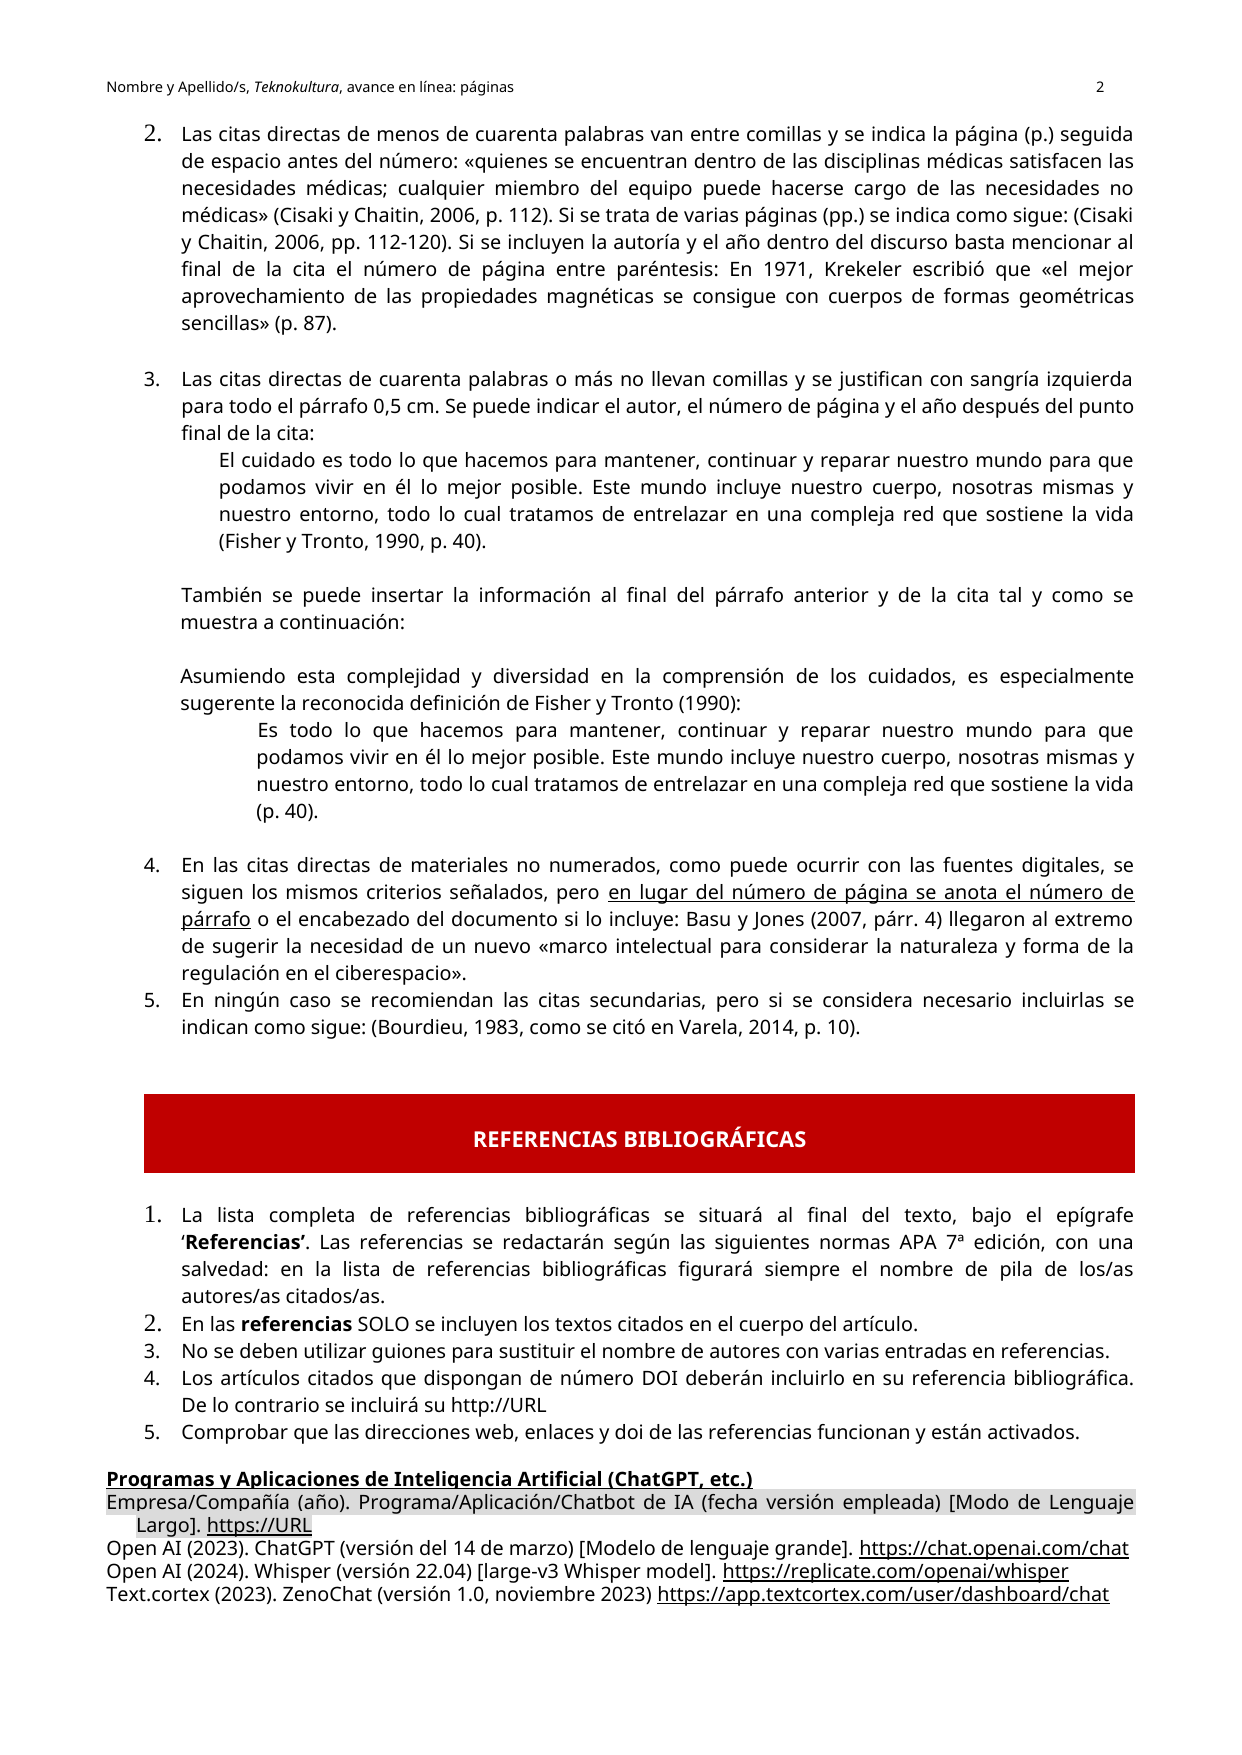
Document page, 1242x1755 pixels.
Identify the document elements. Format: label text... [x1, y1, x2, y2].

text Open AI (2024). Whisper (versión 22.04) [large-v3 Whisper model]. https://replicate.com/openai/whisper [106, 1560, 1135, 1583]
text Open AI (2023). ChatGPT (versión del 14 de marzo) [Modelo de lenguaje grande]. https://chat.openai.com/chat [106, 1537, 1135, 1560]
list En ningún caso se recomiendan las citas secundarias, pero si se considera necesario incluirlas se indican como sigue: (Bourdieu, 1983, como se citó en Varela, 2014, p. 10). [144, 986, 1135, 1040]
list Los artículos citados que dispongan de número DOI deberán incluirlo en su referencia bibliográfica. De lo contrario se incluirá su http://URL [144, 1364, 1135, 1418]
text El cuidado es todo lo que hacemos para mantener, continuar y reparar nuestro mundo para que podamos vivir en él lo mejor posible. Este mundo incluye nuestro cuerpo, nosotras mismas y nuestro entorno, todo lo cual tratamos de entrelazar en una compleja red que sostiene la vida (Fisher y Tronto, 1990, p. 40). [219, 446, 1135, 554]
list Comprobar que las direcciones web, enlaces y doi de las referencias funcionan y están activados. [144, 1418, 1135, 1445]
text También se puede insertar la información al final del párrafo anterior y de la cita tal y como se muestra a continuación: [180, 581, 1135, 635]
text Text.cortex (2023). ZenoChat (versión 1.0, noviembre 2023) https://app.textcortex.com/user/dashboard/chat [106, 1583, 1135, 1606]
text Programas y Aplicaciones de Inteligencia Artificial (ChatGPT, etc.) [106, 1468, 1135, 1491]
list La lista completa de referencias bibliográficas se situará al final del texto, bajo el epígrafe ‘Referencias’. Las referencias se redactarán según las siguientes normas APA 7ª edición, con una salvedad: en la lista de referencias bibliográficas figurará siempre el nombre de pila de los/as autores/as citados/as. [144, 1200, 1135, 1309]
list Las citas directas de cuarenta palabras o más no llevan comillas y se justifican con sangría izquierda para todo el párrafo 0,5 cm. Se puede indicar el autor, el número de página y el año después del punto final de la cita: [144, 365, 1135, 446]
list Las citas directas de menos de cuarenta palabras van entre comillas y se indica la página (p.) seguida de espacio antes del número: «quienes se encuentran dentro de las disciplinas médicas satisfacen las necesidades médicas; cualquier miembro del equipo puede hacerse cargo de las necesidades no médicas» (Cisaki y Chaitin, 2006, p. 112). Si se trata de varias páginas (pp.) se indica como sigue: (Cisaki y Chaitin, 2006, pp. 112-120). Si se incluyen la autoría y el año dentro del discurso basta mencionar al final de la cita el número de página entre paréntesis: En 1971, Krekeler escribió que «el mejor aprovechamiento de las propiedades magnéticas se consigue con cuerpos de formas geométricas sencillas» (p. 87). [144, 119, 1135, 336]
text Empresa/Compañía (año). Programa/Aplicación/Chatbot de IA (fecha versión empleada) [Modo de Lenguaje Largo]. https://URL [106, 1491, 1135, 1537]
list No se deben utilizar guiones para sustituir el nombre de autores con varias entradas en referencias. [144, 1337, 1135, 1364]
text REFERENCIAS BIBLIOGRÁFICAS [144, 1124, 1135, 1153]
list En las citas directas de materiales no numerados, como puede ocurrir con las fuentes digitales, se siguen los mismos criterios señalados, pero en lugar del número de página se anota el número de párrafo o el encabezado del documento si lo incluye: Basu y Jones (2007, párr. 4) llegaron al extremo de sugerir la necesidad de un nuevo «marco intelectual para considerar la naturaleza y forma de la regulación en el ciberespacio». [144, 851, 1135, 986]
list En las referencias SOLO se incluyen los textos citados en el cuerpo del artículo. [144, 1309, 1135, 1337]
text Es todo lo que hacemos para mantener, continuar y reparar nuestro mundo para que podamos vivir en él lo mejor posible. Este mundo incluye nuestro cuerpo, nosotras mismas y nuestro entorno, todo lo cual tratamos de entrelazar en una compleja red que sostiene la vida (p. 40). [256, 716, 1135, 824]
text Asumiendo esta complejidad y diversidad en la comprensión de los cuidados, es especialmente sugerente la reconocida definición de Fisher y Tronto (1990): [180, 662, 1135, 716]
